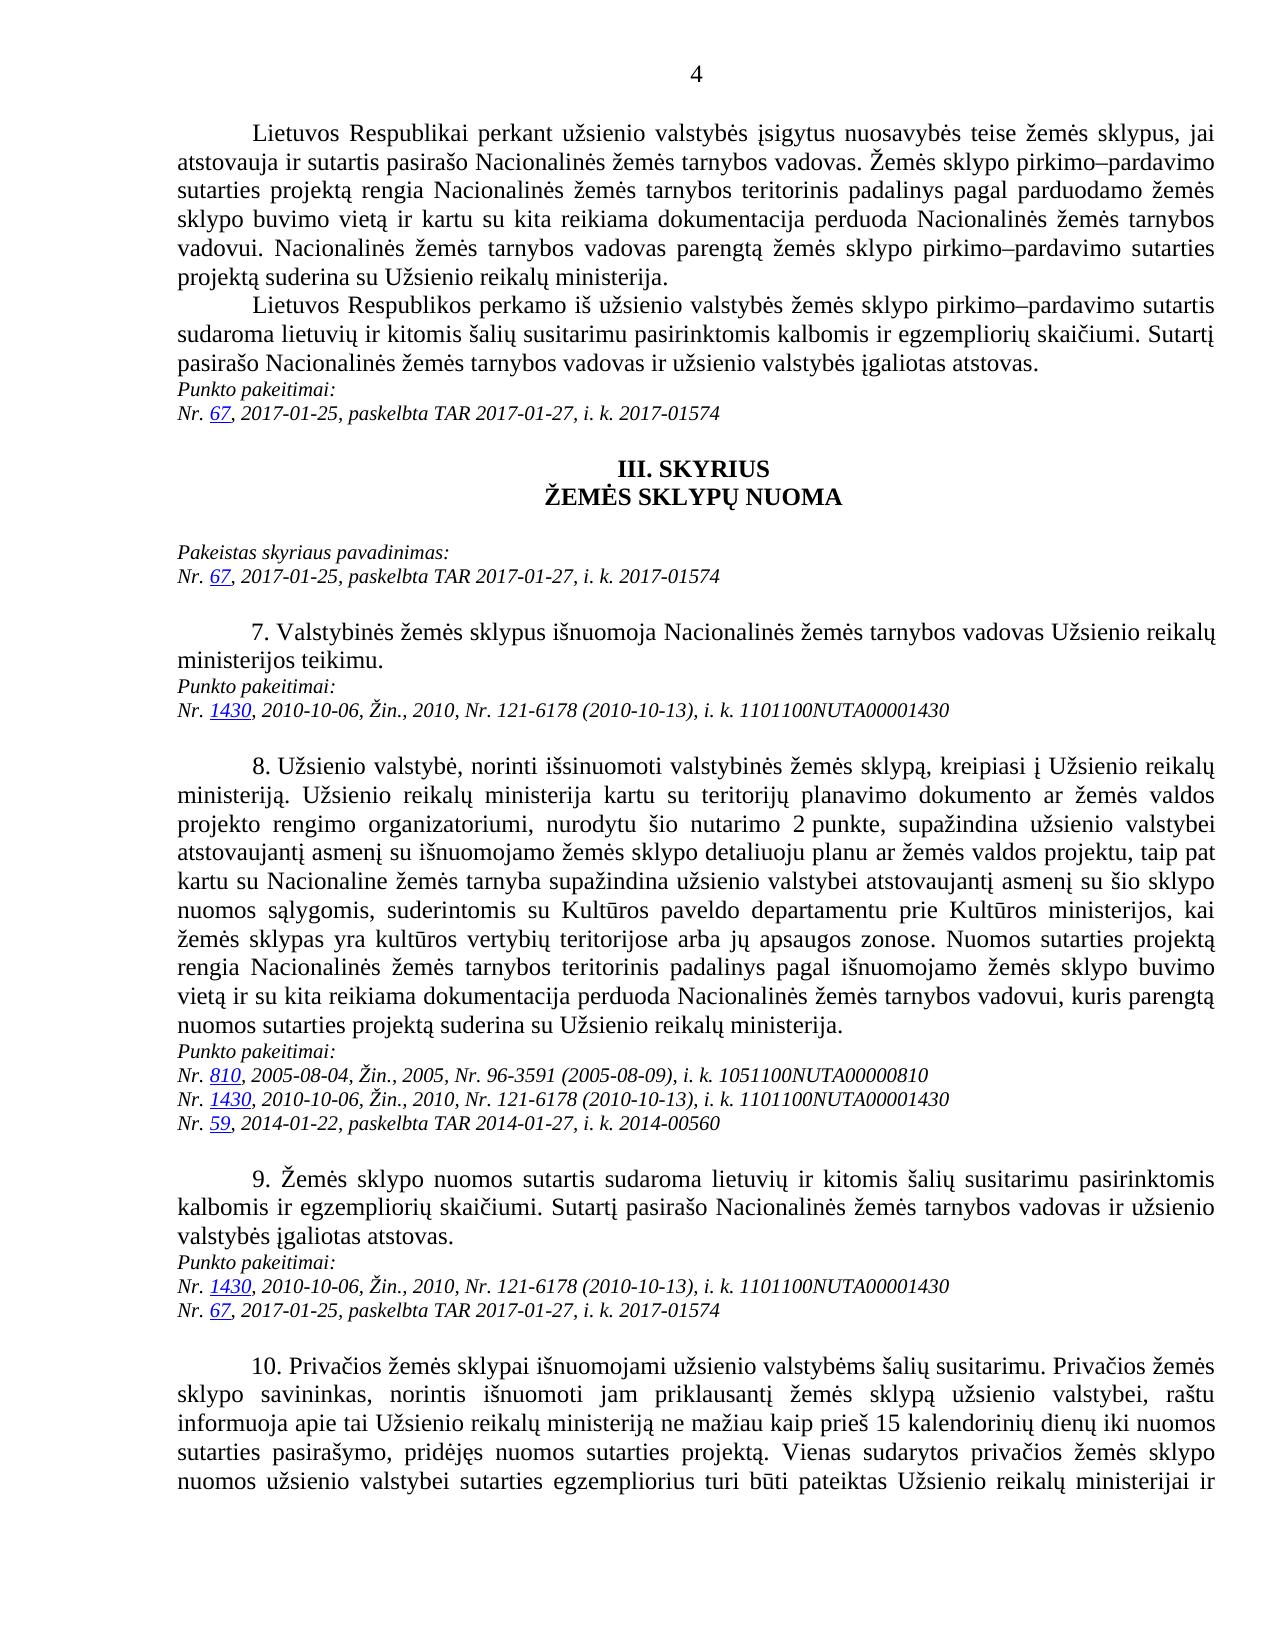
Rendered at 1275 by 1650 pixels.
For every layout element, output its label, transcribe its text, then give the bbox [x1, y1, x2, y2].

text 9. Žemės sklypo nuomos sutartis sudaroma lietuvių ir kitomis šalių susitarimu pasirinktomis kalbomis ir egzempliorių skaičiumi. Sutartį pasirašo Nacionalinės žemės tarnybos vadovas ir užsienio valstybės įgaliotas atstovas. [177, 1164, 1216, 1250]
text III. SKYRIUS ŽEMĖS SKLYPŲ NUOMA [177, 454, 1216, 511]
text Lietuvos Respublikos perkamo iš užsienio valstybės žemės sklypo pirkimo–pardavimo sutartis sudaroma lietuvių ir kitomis šalių susitarimu pasirinktomis kalbomis ir egzempliorių skaičiumi. Sutartį pasirašo Nacionalinės žemės tarnybos vadovas ir užsienio valstybės įgaliotas atstovas. [177, 291, 1216, 377]
text 7. Valstybinės žemės sklypus išnuomoja Nacionalinės žemės tarnybos vadovas Užsienio reikalų ministerijos teikimu. [177, 617, 1216, 674]
text Punkto pakeitimai: [177, 377, 1216, 401]
text Nr. 810, 2005-08-04, Žin., 2005, Nr. 96-3591 (2005-08-09), i. k. 1051100NUTA00000810 [177, 1063, 1216, 1087]
text 8. Užsienio valstybė, norinti išsinuomoti valstybinės žemės sklypą, kreipiasi į Užsienio reikalų ministeriją. Užsienio reikalų ministerija kartu su teritorijų planavimo dokumento ar žemės valdos projekto rengimo organizatoriumi, nurodytu šio nutarimo 2 punkte, supažindina užsienio valstybei atstovaujantį asmenį su išnuomojamo žemės sklypo detaliuoju planu ar žemės valdos projektu, taip pat kartu su Nacionaline žemės tarnyba supažindina užsienio valstybei atstovaujantį asmenį su šio sklypo nuomos sąlygomis, suderintomis su Kultūros paveldo departamentu prie Kultūros ministerijos, kai žemės sklypas yra kultūros vertybių teritorijose arba jų apsaugos zonose. Nuomos sutarties projektą rengia Nacionalinės žemės tarnybos teritorinis padalinys pagal išnuomojamo žemės sklypo buvimo vietą ir su kita reikiama dokumentacija perduoda Nacionalinės žemės tarnybos vadovui, kuris parengtą nuomos sutarties projektą suderina su Užsienio reikalų ministerija. [177, 751, 1216, 1039]
text Nr. 1430, 2010-10-06, Žin., 2010, Nr. 121-6178 (2010-10-13), i. k. 1101100NUTA00001430 [177, 1087, 1216, 1111]
text Nr. 67, 2017-01-25, paskelbta TAR 2017-01-27, i. k. 2017-01574 [177, 1298, 1216, 1322]
text Punkto pakeitimai: [177, 1250, 1216, 1274]
text Pakeistas skyriaus pavadinimas: [177, 540, 1216, 564]
text Punkto pakeitimai: [177, 1039, 1216, 1063]
text Nr. 67, 2017-01-25, paskelbta TAR 2017-01-27, i. k. 2017-01574 [177, 564, 1216, 588]
text Lietuvos Respublikai perkant užsienio valstybės įsigytus nuosavybės teise žemės sklypus, jai atstovauja ir sutartis pasirašo Nacionalinės žemės tarnybos vadovas. Žemės sklypo pirkimo–pardavimo sutarties projektą rengia Nacionalinės žemės tarnybos teritorinis padalinys pagal parduodamo žemės sklypo buvimo vietą ir kartu su kita reikiama dokumentacija perduoda Nacionalinės žemės tarnybos vadovui. Nacionalinės žemės tarnybos vadovas parengtą žemės sklypo pirkimo–pardavimo sutarties projektą suderina su Užsienio reikalų ministerija. [177, 118, 1216, 291]
text 10. Privačios žemės sklypai išnuomojami užsienio valstybėms šalių susitarimu. Privačios žemės sklypo savininkas, norintis išnuomoti jam priklausantį žemės sklypą užsienio valstybei, raštu informuoja apie tai Užsienio reikalų ministeriją ne mažiau kaip prieš 15 kalendorinių dienų iki nuomos sutarties pasirašymo, pridėjęs nuomos sutarties projektą. Vienas sudarytos privačios žemės sklypo nuomos užsienio valstybei sutarties egzempliorius turi būti pateiktas Užsienio reikalų ministerijai ir [177, 1351, 1216, 1494]
text Nr. 1430, 2010-10-06, Žin., 2010, Nr. 121-6178 (2010-10-13), i. k. 1101100NUTA00001430 [177, 1274, 1216, 1298]
text Nr. 1430, 2010-10-06, Žin., 2010, Nr. 121-6178 (2010-10-13), i. k. 1101100NUTA00001430 [177, 698, 1216, 722]
text Nr. 67, 2017-01-25, paskelbta TAR 2017-01-27, i. k. 2017-01574 [177, 401, 1216, 425]
text Nr. 59, 2014-01-22, paskelbta TAR 2014-01-27, i. k. 2014-00560 [177, 1111, 1216, 1135]
text Punkto pakeitimai: [177, 674, 1216, 698]
